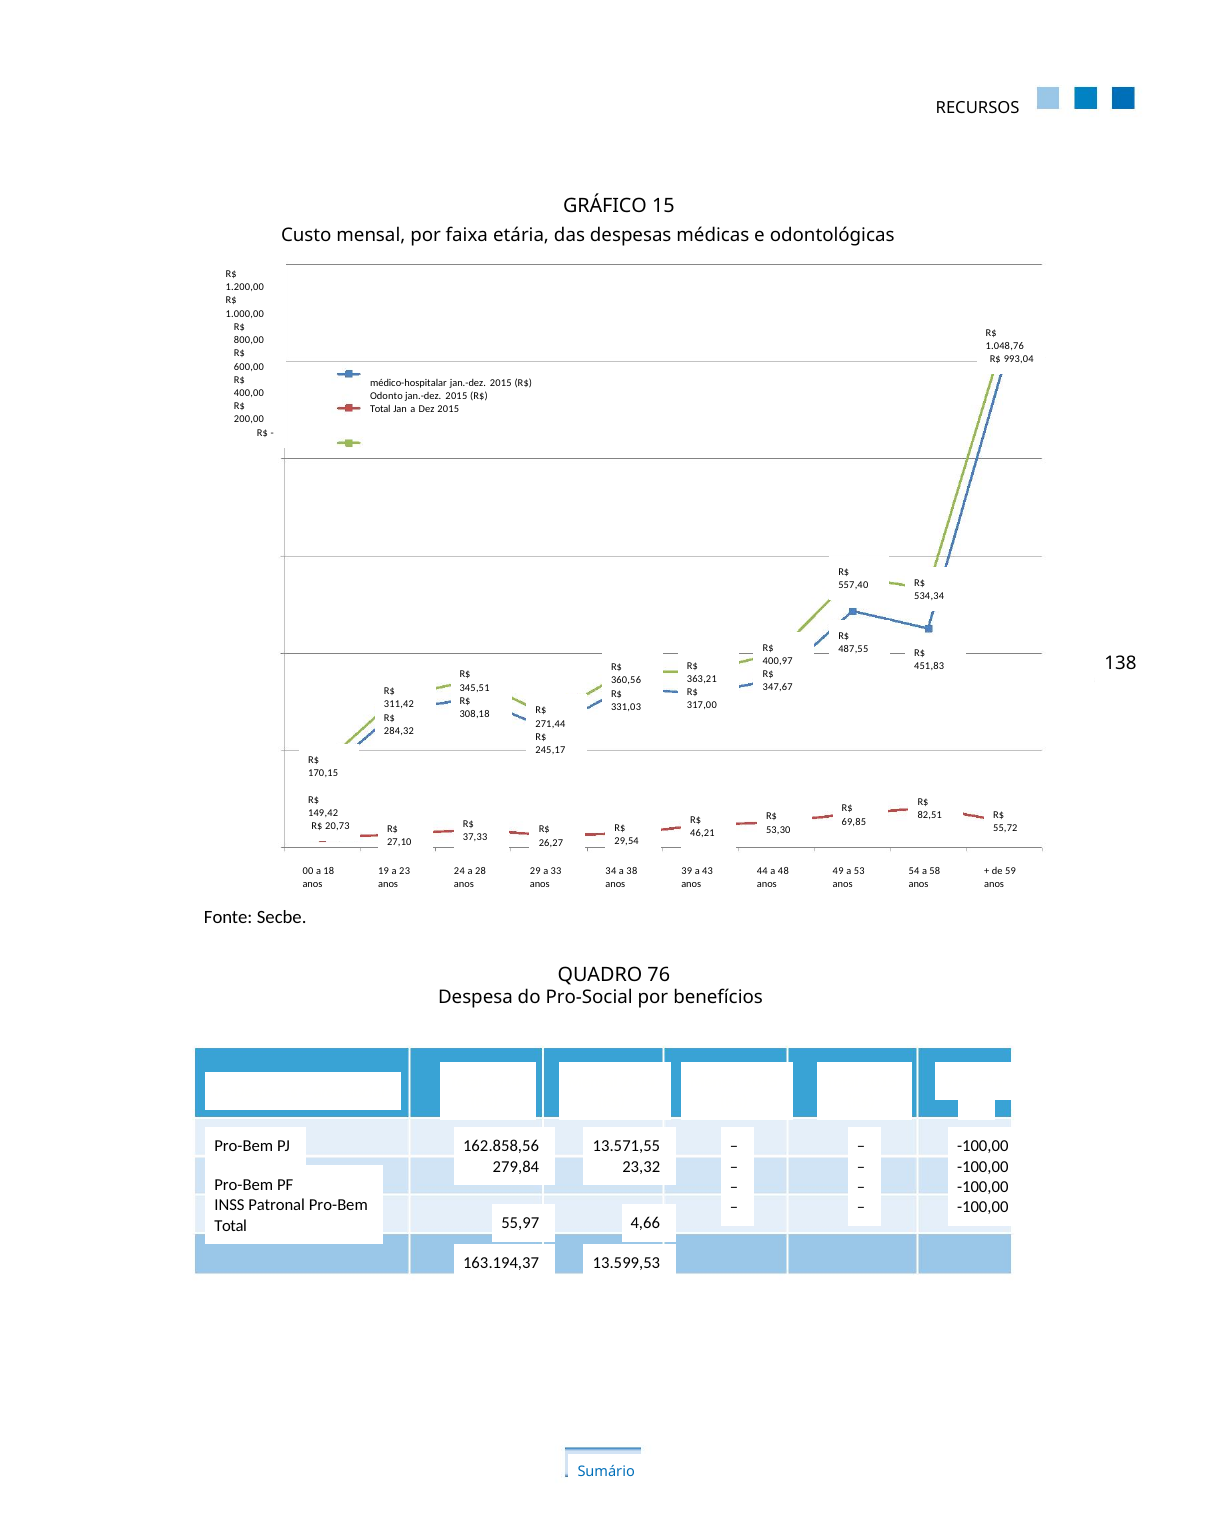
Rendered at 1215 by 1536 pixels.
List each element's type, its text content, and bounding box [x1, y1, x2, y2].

text I – Despesas – área social [214, 1081, 393, 1101]
text R$ 37,33 [463, 817, 500, 843]
text QUADRO 76 [557, 963, 819, 986]
text R$ 360,56 [611, 660, 654, 687]
text R$ 284,32 [384, 710, 427, 737]
text Total 2014 [449, 1071, 527, 1091]
text 39 a 43 anos [681, 864, 734, 891]
text Sumário [577, 1463, 649, 1479]
text 4,66 [630, 1213, 667, 1233]
text R$ 46,21 [690, 813, 727, 839]
text 24 a 28 anos [454, 864, 507, 891]
text R$ 317,00 [687, 685, 730, 712]
text R$ 26,27 [538, 822, 576, 849]
text 44 a 48 anos [757, 864, 809, 891]
text R$ 347,67 [762, 667, 806, 693]
text 138 [1104, 652, 1150, 674]
text R$ 29,54 [614, 821, 652, 847]
text Total 2015 [826, 1071, 903, 1091]
text R$ 993,04 [989, 352, 1036, 366]
text R$ 331,03 [611, 687, 654, 713]
text – [857, 1156, 872, 1176]
text R$ 451,83 [914, 646, 957, 672]
text -100,00 [957, 1136, 1016, 1156]
text R$ 82,51 [917, 795, 955, 822]
text R$ 363,21 [687, 659, 730, 685]
text R$ 400,97 [762, 640, 806, 667]
text 54 a 58 anos [908, 864, 961, 891]
text – [857, 1176, 872, 1197]
text + de 59 anos [984, 864, 1038, 891]
text R$ 557,40 [838, 564, 881, 591]
text R$ 345,51 [459, 667, 503, 694]
text -100,00 [957, 1176, 1016, 1197]
text R$ 55,72 [993, 808, 1030, 834]
text R$ 245,17 [535, 730, 578, 756]
picture [0, 0, 1215, 1536]
text Fonte: Secbe. [204, 905, 317, 928]
text médico-hospitalar jan.-dez. 2015 (R$) [370, 376, 545, 389]
text 19 a 23 anos [378, 864, 431, 891]
text 13.599,53 [592, 1252, 667, 1273]
text (R$) [470, 1091, 527, 1111]
text -100,00 [957, 1156, 1016, 1176]
text 49 a 53 anos [832, 864, 885, 891]
text R$ 487,55 [838, 628, 881, 655]
text R$ 800,00 [234, 320, 277, 346]
text Total [214, 1215, 374, 1235]
text R$ 20,73 [311, 819, 351, 832]
text R$ 69,85 [841, 801, 879, 828]
text R$ 1.048,76 [985, 326, 1036, 352]
text – [729, 1197, 745, 1217]
text 00 a 18 anos [302, 864, 355, 891]
text R$ 149,42 [308, 793, 351, 819]
text R$ 311,42 [384, 684, 427, 710]
text 13.571,55 [592, 1136, 667, 1156]
text R$ 600,00 [234, 346, 277, 373]
text – [857, 1197, 872, 1217]
text R$ 170,15 [308, 752, 350, 779]
text 55,97 [501, 1213, 546, 1233]
text R$ 1.200,00 [225, 267, 277, 293]
text R$ 53,30 [766, 809, 803, 836]
text 23,32 [622, 1156, 667, 1176]
text Pro-Bem PJ [214, 1136, 297, 1156]
text – [857, 1136, 872, 1156]
text R$ 200,00 [234, 399, 277, 426]
text R$ 1.000,00 [225, 293, 277, 320]
text R$ 27,10 [387, 822, 424, 848]
text R$ 271,44 [535, 703, 578, 730]
text Variação [944, 1071, 1010, 1091]
text INSS Patronal Pro-Bem [214, 1194, 374, 1215]
text Despesa do Pro-Social por benefícios [438, 986, 819, 1008]
text -100,00 [957, 1197, 1016, 1217]
text R$ 308,18 [459, 694, 503, 720]
text 34 a 38 anos [605, 864, 658, 891]
text Total Jan a Dez 2015 [370, 402, 545, 416]
text (R$) [597, 1091, 662, 1111]
text 29 a 33 anos [529, 864, 582, 891]
text R$ 400,00 [234, 373, 277, 399]
text – [729, 1156, 745, 1176]
text Mensal 2014 [568, 1071, 662, 1091]
text % [967, 1091, 986, 1111]
text 162.858,56 [463, 1136, 546, 1156]
text R$ - [257, 426, 277, 439]
text R$ 534,34 [914, 576, 956, 602]
text GRÁFICO 15 [563, 194, 683, 215]
text 163.194,37 [463, 1252, 546, 1273]
text Pro-Bem PF [214, 1174, 374, 1194]
text Custo mensal, por faixa etária, das despesas médicas e odontológicas [281, 224, 1023, 246]
text (R$) [720, 1091, 784, 1111]
text – [729, 1176, 745, 1197]
text – [729, 1136, 745, 1156]
text 279,84 [492, 1156, 546, 1176]
text RECURSOS [935, 98, 1025, 117]
text Mensal 2015 [690, 1071, 784, 1091]
text (R$) [847, 1091, 903, 1111]
text Odonto jan.-dez. 2015 (R$) [370, 389, 545, 402]
